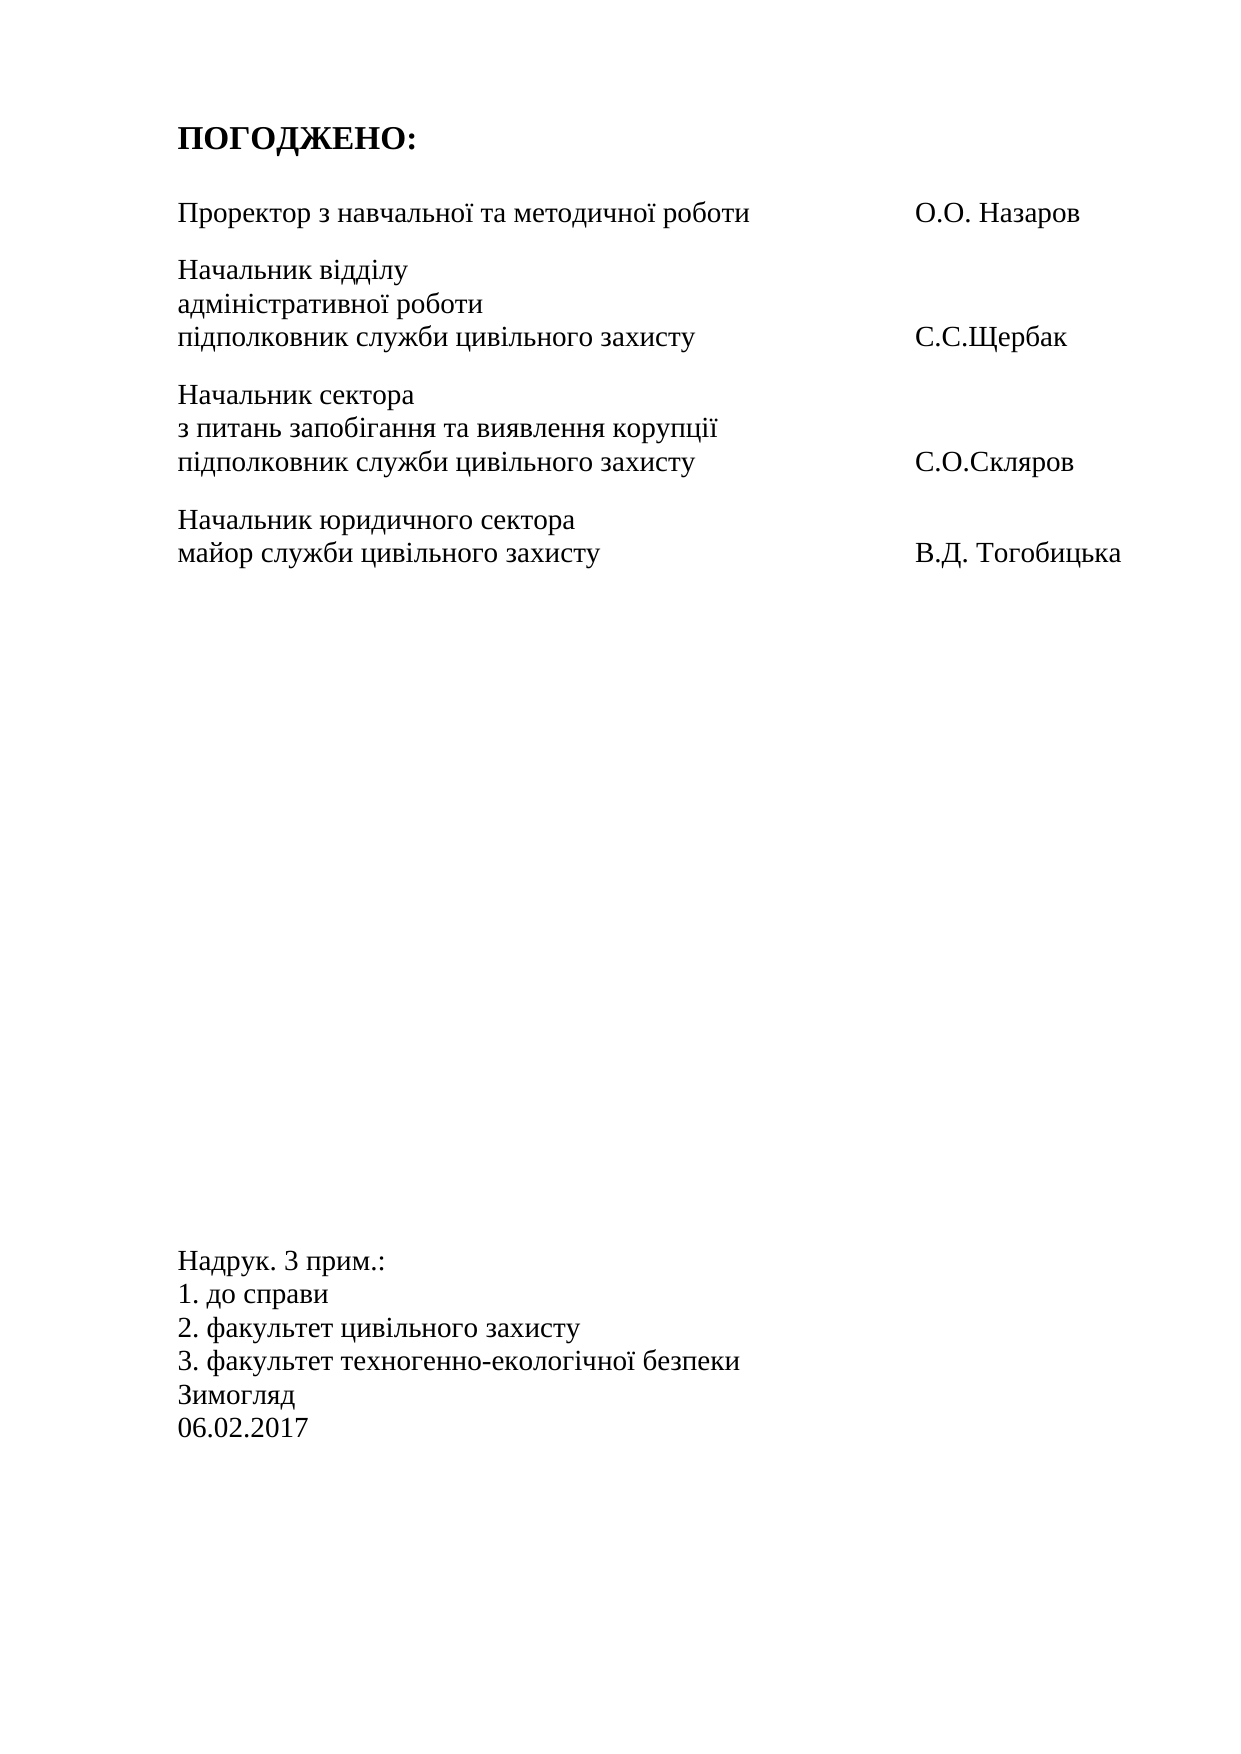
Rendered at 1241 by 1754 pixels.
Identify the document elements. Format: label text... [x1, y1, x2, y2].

text ПОГОДЖЕНО: [177, 118, 1152, 156]
text з питань запобігання та виявлення корупції [177, 411, 1152, 444]
text Начальник відділу [177, 252, 1152, 286]
text майор служби цивільного захисту В.Д. Тогобицька [177, 535, 1152, 569]
text Проректор з навчальної та методичної роботи О.О. Назаров [177, 195, 1152, 228]
text підполковник служби цивільного захисту С.С.Щербак [177, 319, 1152, 353]
text підполковник служби цивільного захисту С.О.Скляров [177, 444, 1152, 478]
text 1. до справи [177, 1276, 1152, 1310]
text Зимогляд [177, 1377, 1152, 1410]
text Начальник юридичного сектора [177, 502, 1152, 535]
text 2. факультет цивільного захисту [177, 1310, 1152, 1343]
text 3. факультет техногенно-екологічної безпеки [177, 1343, 1152, 1377]
text адміністративної роботи [177, 286, 1152, 319]
text Надрук. 3 прим.: [177, 1243, 1152, 1276]
text Начальник сектора [177, 377, 1152, 411]
text 06.02.2017 [177, 1410, 1152, 1444]
